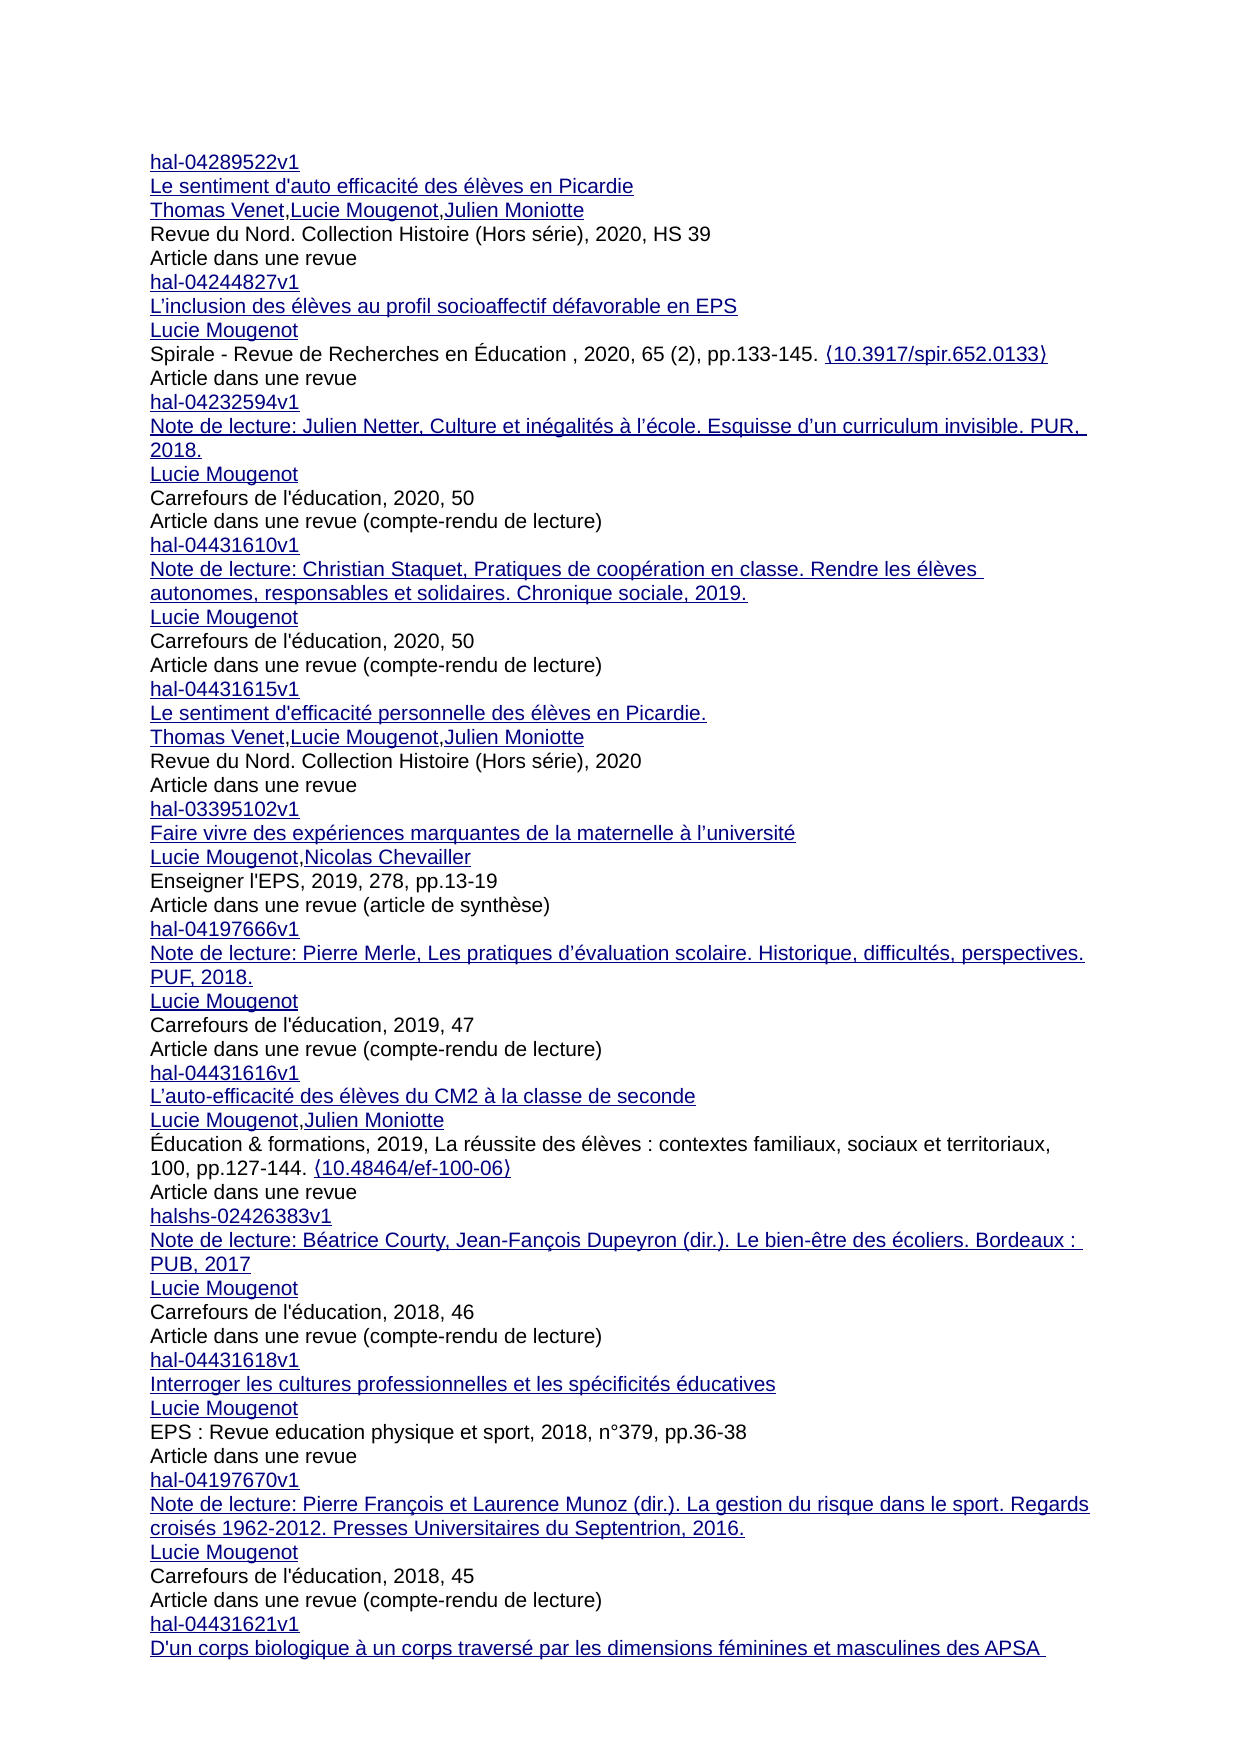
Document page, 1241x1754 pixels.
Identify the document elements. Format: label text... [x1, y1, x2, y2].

table_cell Note de lecture: Pierre François et Laurence Munoz (dir.). La gestion du risque dans le sport. Regards [150, 1492, 1090, 1513]
table_cell L’inclusion des élèves au profil socioaffectif défavorable en EPS Lucie Mougenot Spirale - Revue de Recherches en Éducation , 2020, 65 (2), pp.133-145. ⟨10.3917/spir.652.0133⟩ Article dans une revue hal-04232594v1 [150, 294, 1090, 413]
table_cell Interroger les cultures professionnelles et les spécificités éducatives Lucie Mougenot EPS : Revue education physique et sport, 2018, n°379, pp.36-38 Article dans une revue hal-04197670v1 [150, 1372, 1090, 1492]
table_cell Le sentiment d'efficacité personnelle des élèves en Picardie. Thomas Venet,Lucie Mougenot,Julien Moniotte Revue du Nord. Collection Histoire (Hors série), 2020 Article dans une revue hal-03395102v1 [150, 701, 1090, 821]
table_cell croisés 1962-2012. Presses Universitaires du Septentrion, 2016. Lucie Mougenot Carrefours de l'éducation, 2018, 45 Article dans une revue (compte-rendu de lecture) hal-04431621v1 [150, 1514, 1090, 1635]
table_cell D'un corps biologique à un corps traversé par les dimensions féminines et masculines des APSA [150, 1635, 1090, 1659]
table_cell Note de lecture: Béatrice Courty, Jean-Fançois Dupeyron (dir.). Le bien-être des écoliers. Bordeaux : PUB, 2017 Lucie Mougenot Carrefours de l'éducation, 2018, 46 Article dans une revue (compte-rendu de lecture) hal-04431618v1 [150, 1228, 1090, 1372]
table_cell Note de lecture: Julien Netter, Culture et inégalités à l’école. Esquisse d’un curriculum invisible. PUR, 2018. Lucie Mougenot Carrefours de l'éducation, 2020, 50 Article dans une revue (compte-rendu de lecture) hal-04431610v1 [150, 414, 1090, 557]
table_cell Le sentiment d'auto efficacité des élèves en Picardie Thomas Venet,Lucie Mougenot,Julien Moniotte Revue du Nord. Collection Histoire (Hors série), 2020, HS 39 Article dans une revue hal-04244827v1 [150, 174, 1090, 294]
table_cell Note de lecture: Pierre Merle, Les pratiques d’évaluation scolaire. Historique, difficultés, perspectives. PUF, 2018. Lucie Mougenot Carrefours de l'éducation, 2019, 47 Article dans une revue (compte-rendu de lecture) hal-04431616v1 [150, 941, 1090, 1084]
table_cell Faire vivre des expériences marquantes de la maternelle à l’université Lucie Mougenot,Nicolas Chevailler Enseigner l'EPS, 2019, 278, pp.13-19 Article dans une revue (article de synthèse) hal-04197666v1 [150, 821, 1090, 941]
table_cell L’auto-efficacité des élèves du CM2 à la classe de seconde Lucie Mougenot,Julien Moniotte Éducation & formations, 2019, La réussite des élèves : contextes familiaux, sociaux et territoriaux, 100, pp.127-144. ⟨10.48464/ef-100-06⟩ Article dans une revue halshs-02426383v1 [150, 1084, 1090, 1228]
table_cell Note de lecture: Christian Staquet, Pratiques de coopération en classe. Rendre les élèves autonomes, responsables et solidaires. Chronique sociale, 2019. Lucie Mougenot Carrefours de l'éducation, 2020, 50 Article dans une revue (compte-rendu de lecture) hal-04431615v1 [150, 557, 1090, 701]
table_cell hal-04289522v1 [150, 150, 1090, 174]
